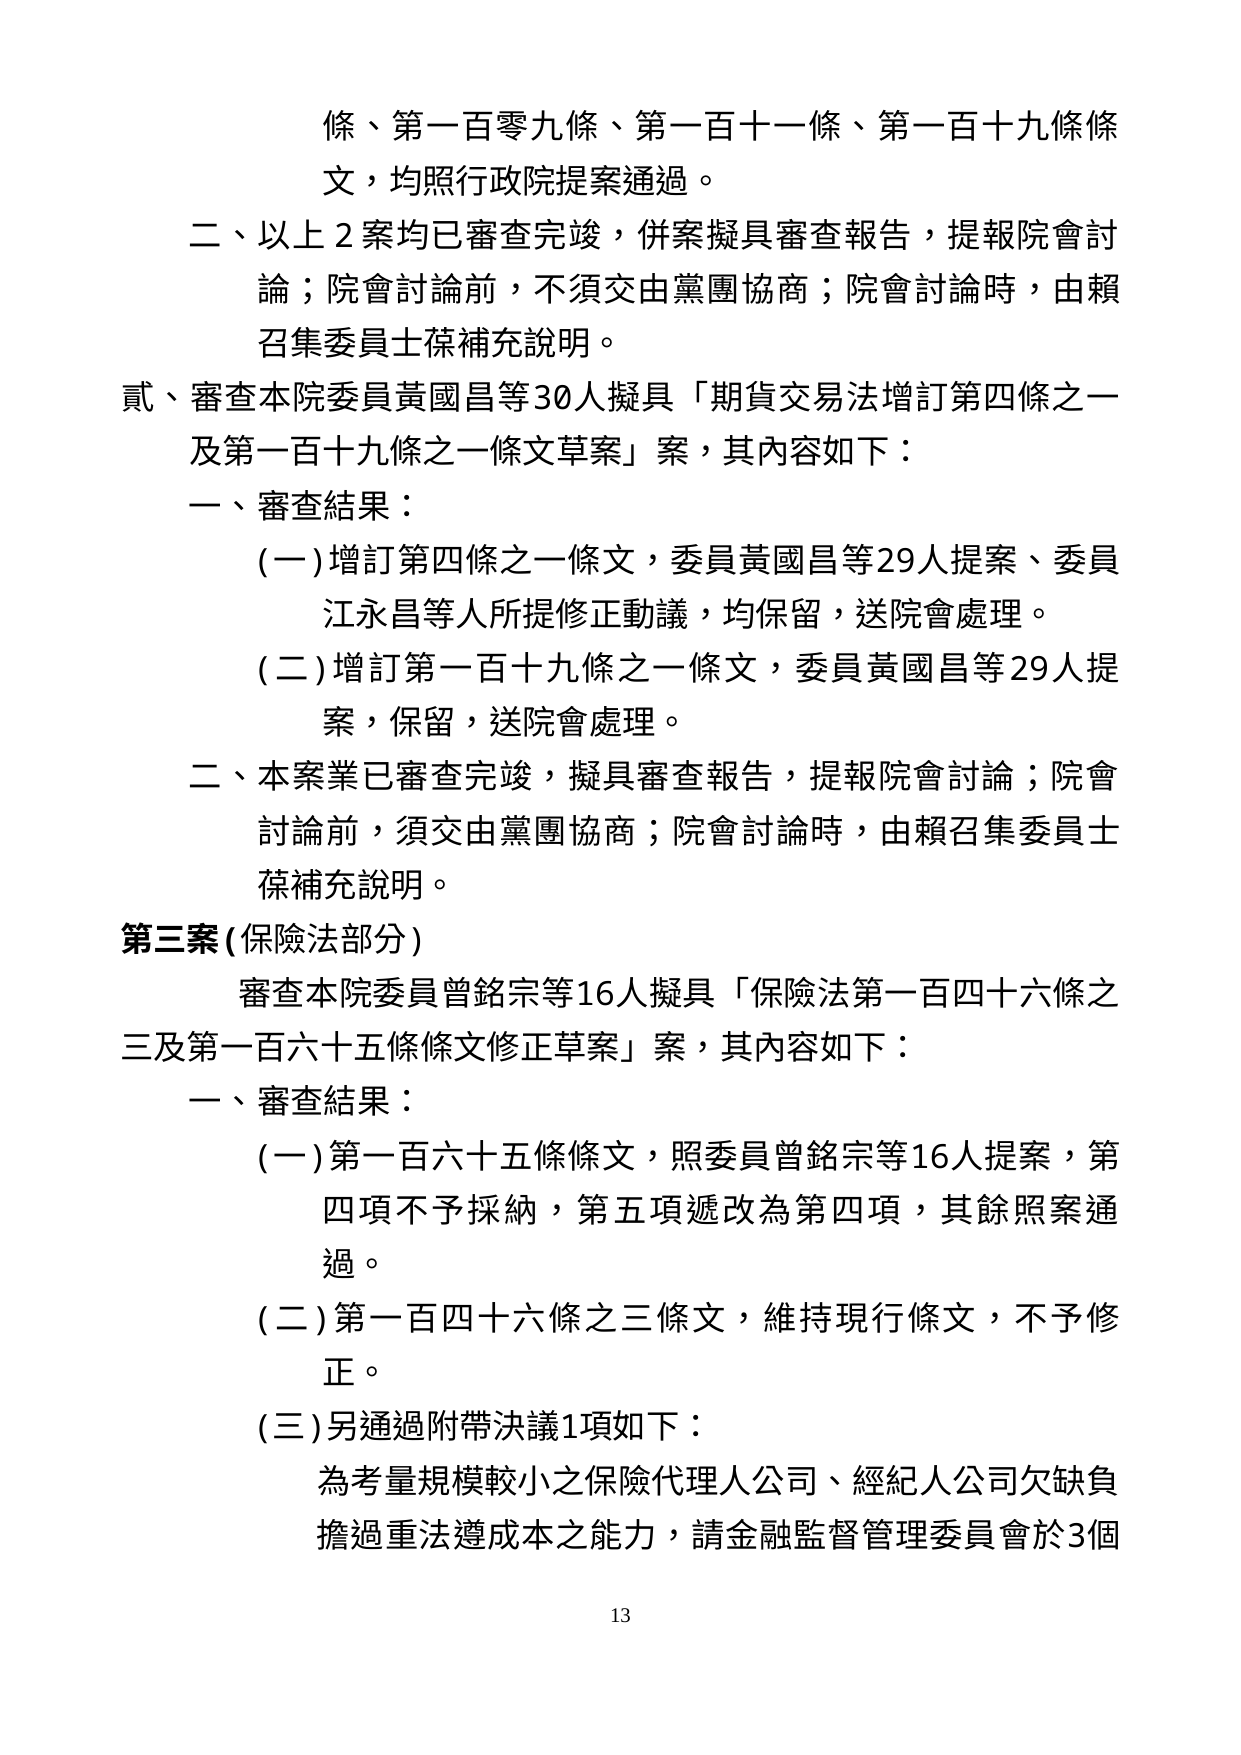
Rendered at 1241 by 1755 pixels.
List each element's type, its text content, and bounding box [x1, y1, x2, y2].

text 第三案(保險法部分) [120, 908, 1120, 962]
text 為考量規模較小之保險代理人公司、經紀人公司欠缺負擔過重法遵成本之能力，請金融監督管理委員會於3個 [317, 1450, 1120, 1558]
text 一、 審查結果： [189, 475, 1120, 529]
text (二)第一百四十六條之三條文，維持現行條文，不予修正。 [253, 1287, 1120, 1396]
text 貳、審查本院委員黃國昌等30人擬具「期貨交易法增訂第四條之一及第一百十九條之一條文草案」案，其內容如下： [121, 366, 1120, 475]
text 二、以上2案均已審查完竣，併案擬具審查報告，提報院會討論；院會討論前，不須交由黨團協商；院會討論時，由賴召集委員士葆補充說明。 [189, 204, 1120, 366]
text (二)增訂第一百十九條之一條文，委員黃國昌等29人提案，保留，送院會處理。 [253, 637, 1120, 746]
text 二、本案業已審查完竣，擬具審查報告，提報院會討論；院會討論前，須交由黨團協商；院會討論時，由賴召集委員士葆補充說明。 [189, 746, 1120, 908]
text (三)另通過附帶決議1項如下： [253, 1396, 1120, 1450]
text (一)第一百六十五條條文，照委員曾銘宗等16人提案，第四項不予採納，第五項遞改為第四項，其餘照案通過。 [253, 1125, 1120, 1287]
text (一)增訂第四條之一條文，委員黃國昌等29人提案、委員江永昌等人所提修正動議，均保留，送院會處理。 [253, 529, 1120, 637]
text 一、 審查結果： [189, 1071, 1120, 1125]
text 審查本院委員曾銘宗等16人擬具「保險法第一百四十六條之三及第一百六十五條條文修正草案」案，其內容如下： [120, 962, 1120, 1071]
text 條、第一百零九條、第一百十一條、第一百十九條條文，均照行政院提案通過。 [253, 96, 1120, 204]
